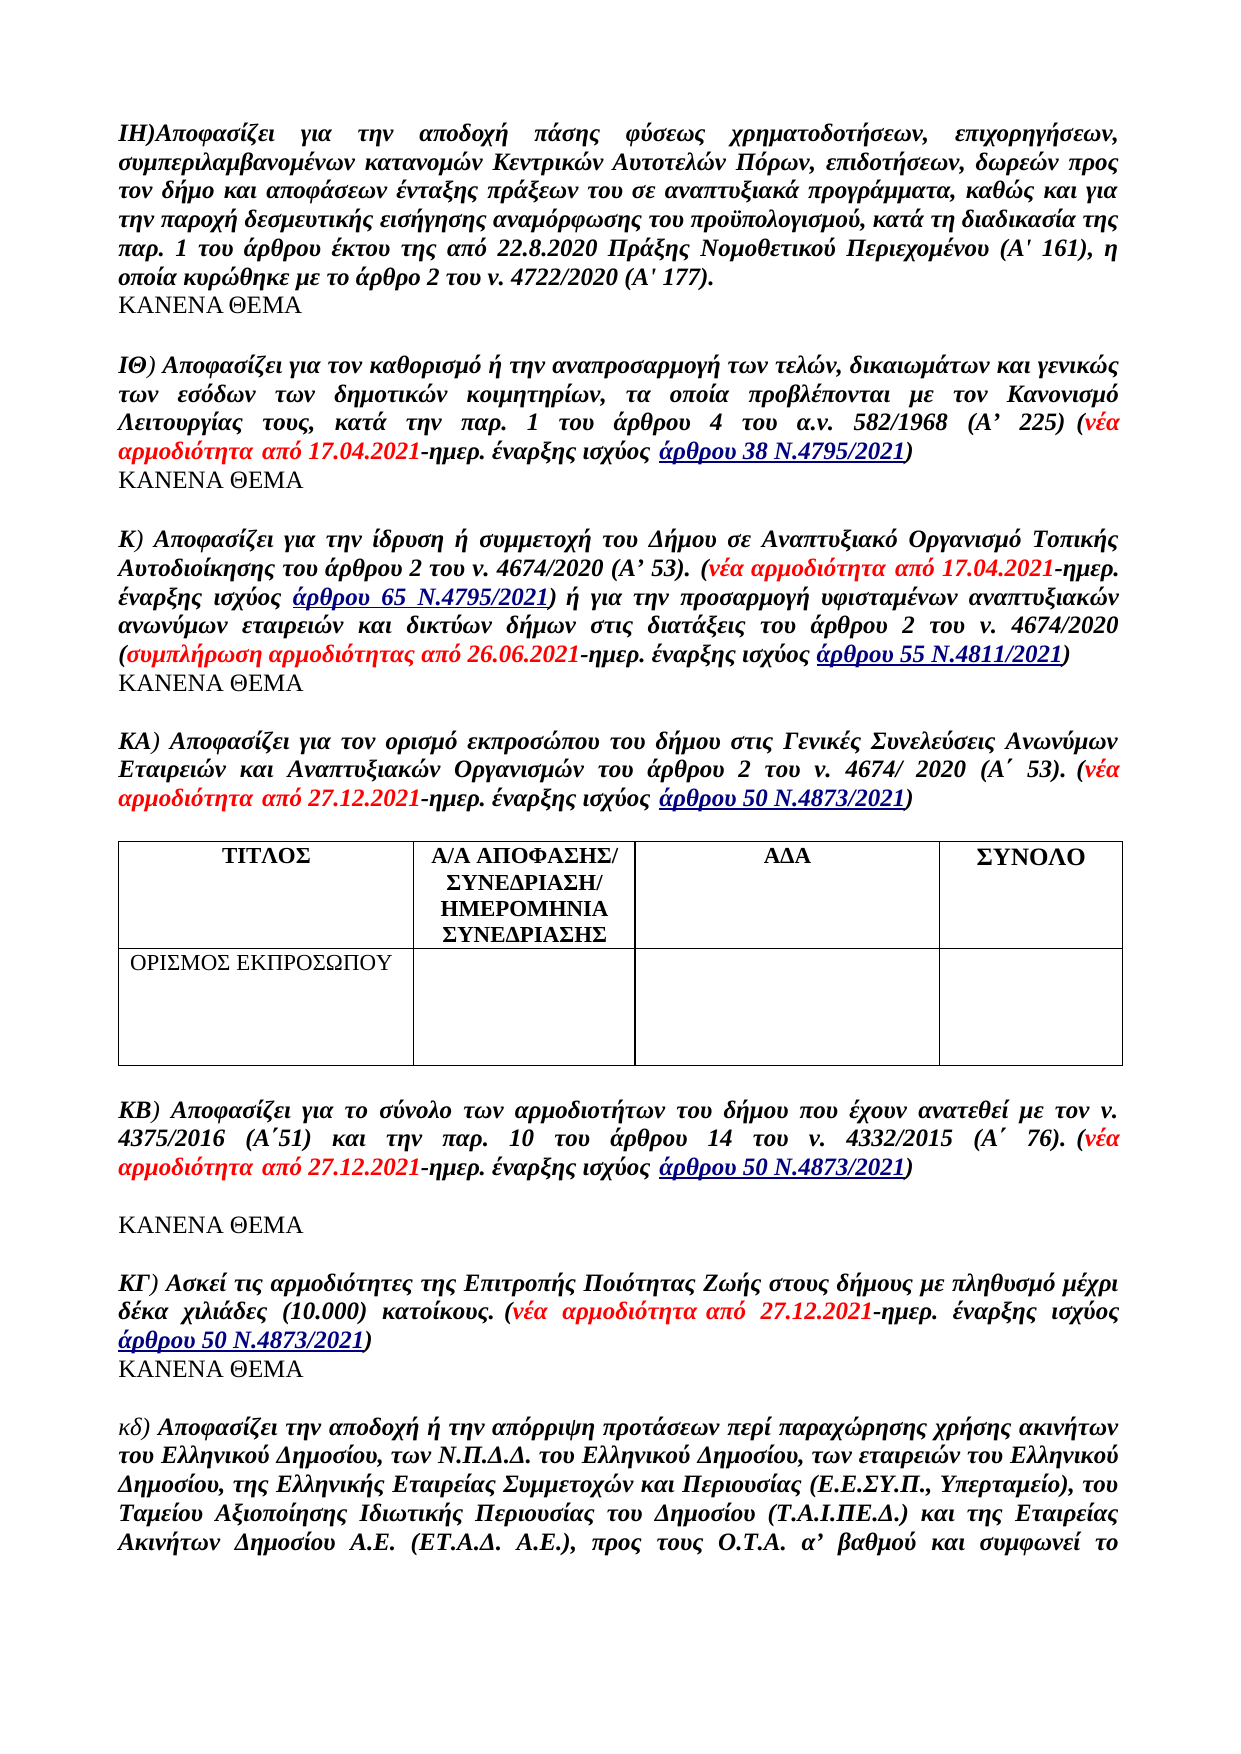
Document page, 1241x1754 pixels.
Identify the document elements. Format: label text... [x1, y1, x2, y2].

text ΚΑΝΕΝΑ ΘΕΜΑ [118, 1354, 1122, 1383]
text ΙΘ) Αποφασίζει για τον καθορισμό ή την αναπροσαρμογή των τελών, δικαιωμάτων και γενικώς των εσόδων των δημοτικών κοιμητηρίων, τα οποία προβλέπονται με τον Κανονισμό Λειτουργίας τους, κατά την παρ. 1 του άρθρου 4 του α.ν. 582/1968 (Α’ 225) (νέα αρμοδιότητα από 17.04.2021-ημερ. έναρξης ισχύος άρθρου 38 Ν.4795/2021) [118, 350, 1122, 465]
table_cell ΟΡΙΣΜΟΣ ΕΚΠΡΟΣΩΠΟΥ [119, 949, 413, 1064]
text ΚΓ) Ασκεί τις αρμοδιότητες της Επιτροπής Ποιότητας Ζωής στους δήμους με πληθυσμό μέχρι δέκα χιλιάδες (10.000) κατοίκους. (νέα αρμοδιότητα από 27.12.2021-ημερ. έναρξης ισχύος άρθρου 50 Ν.4873/2021) [118, 1268, 1122, 1354]
text ΙΗ)Αποφασίζει για την αποδοχή πάσης φύσεως χρηματοδοτήσεων, επιχορηγήσεων, συμπεριλαμβανομένων κατανομών Κεντρικών Αυτοτελών Πόρων, επιδοτήσεων, δωρεών προς τον δήμο και αποφάσεων ένταξης πράξεων του σε αναπτυξιακά προγράμματα, καθώς και για την παροχή δεσμευτικής εισήγησης αναμόρφωσης του προϋπολογισμού, κατά τη διαδικασία της παρ. 1 του άρθρου έκτου της από 22.8.2020 Πράξης Νομοθετικού Περιεχομένου (Α' 161), η οποία κυρώθηκε με το άρθρο 2 του ν. 4722/2020 (Α' 177). [118, 118, 1122, 291]
text ΚΑΝΕΝΑ ΘΕΜΑ [118, 291, 1122, 319]
table_cell [636, 949, 939, 1064]
text Κ) Αποφασίζει για την ίδρυση ή συμμετοχή του Δήμου σε Αναπτυξιακό Οργανισμό Τοπικής Αυτοδιοίκησης του άρθρου 2 του ν. 4674/2020 (Α’ 53). (νέα αρμοδιότητα από 17.04.2021-ημερ. έναρξης ισχύος άρθρου 65 Ν.4795/2021) ή για την προσαρμογή υφισταμένων αναπτυξιακών ανωνύμων εταιρειών και δικτύων δήμων στις διατάξεις του άρθρου 2 του ν. 4674/2020 (συμπλήρωση αρμοδιότητας από 26.06.2021-ημερ. έναρξης ισχύος άρθρου 55 Ν.4811/2021) [118, 524, 1122, 668]
text κδ) Αποφασίζει την αποδοχή ή την απόρριψη προτάσεων περί παραχώρησης χρήσης ακινήτων του Ελληνικού Δημοσίου, των Ν.Π.Δ.Δ. του Ελληνικού Δημοσίου, των εταιρειών του Ελληνικού Δημοσίου, της Ελληνικής Εταιρείας Συμμετοχών και Περιουσίας (Ε.Ε.ΣΥ.Π., Υπερταμείο), του Ταμείου Αξιοποίησης Ιδιωτικής Περιουσίας του Δημοσίου (Τ.Α.Ι.ΠΕ.Δ.) και της Εταιρείας Ακινήτων Δημοσίου Α.Ε. (ΕΤ.Α.Δ. Α.Ε.), προς τους Ο.Τ.Α. α’ βαθμού και συμφωνεί το [118, 1412, 1122, 1556]
table_header ΤΙΤΛΟΣ [119, 842, 413, 948]
table_cell [940, 949, 1122, 1064]
table_header ΣΥΝΟΛΟ [940, 842, 1122, 948]
table_header Α/Α ΑΠΟΦΑΣΗΣ/ ΣΥΝΕΔΡΙΑΣΗ/ ΗΜΕΡΟΜΗΝΙΑ ΣΥΝΕΔΡΙΑΣΗΣ [414, 842, 634, 948]
text ΚΑΝΕΝΑ ΘΕΜΑ [118, 668, 1122, 697]
text ΚΑ) Αποφασίζει για τον ορισμό εκπροσώπου του δήμου στις Γενικές Συνελεύσεις Ανωνύμων Εταιρειών και Αναπτυξιακών Οργανισμών του άρθρου 2 του ν. 4674/ 2020 (Α΄ 53). (νέα αρμοδιότητα από 27.12.2021-ημερ. έναρξης ισχύος άρθρου 50 Ν.4873/2021) [118, 726, 1122, 812]
table_cell [414, 949, 634, 1064]
text ΚΑΝΕΝΑ ΘΕΜΑ [118, 1210, 1122, 1239]
text ΚΒ) Αποφασίζει για το σύνολο των αρμοδιοτήτων του δήμου που έχουν ανατεθεί με τον ν. 4375/2016 (Α΄51) και την παρ. 10 του άρθρου 14 του ν. 4332/2015 (Α΄ 76). (νέα αρμοδιότητα από 27.12.2021-ημερ. έναρξης ισχύος άρθρου 50 Ν.4873/2021) [118, 1095, 1122, 1181]
table_header ΑΔΑ [636, 842, 939, 948]
text ΚΑΝΕΝΑ ΘΕΜΑ [118, 465, 1122, 494]
